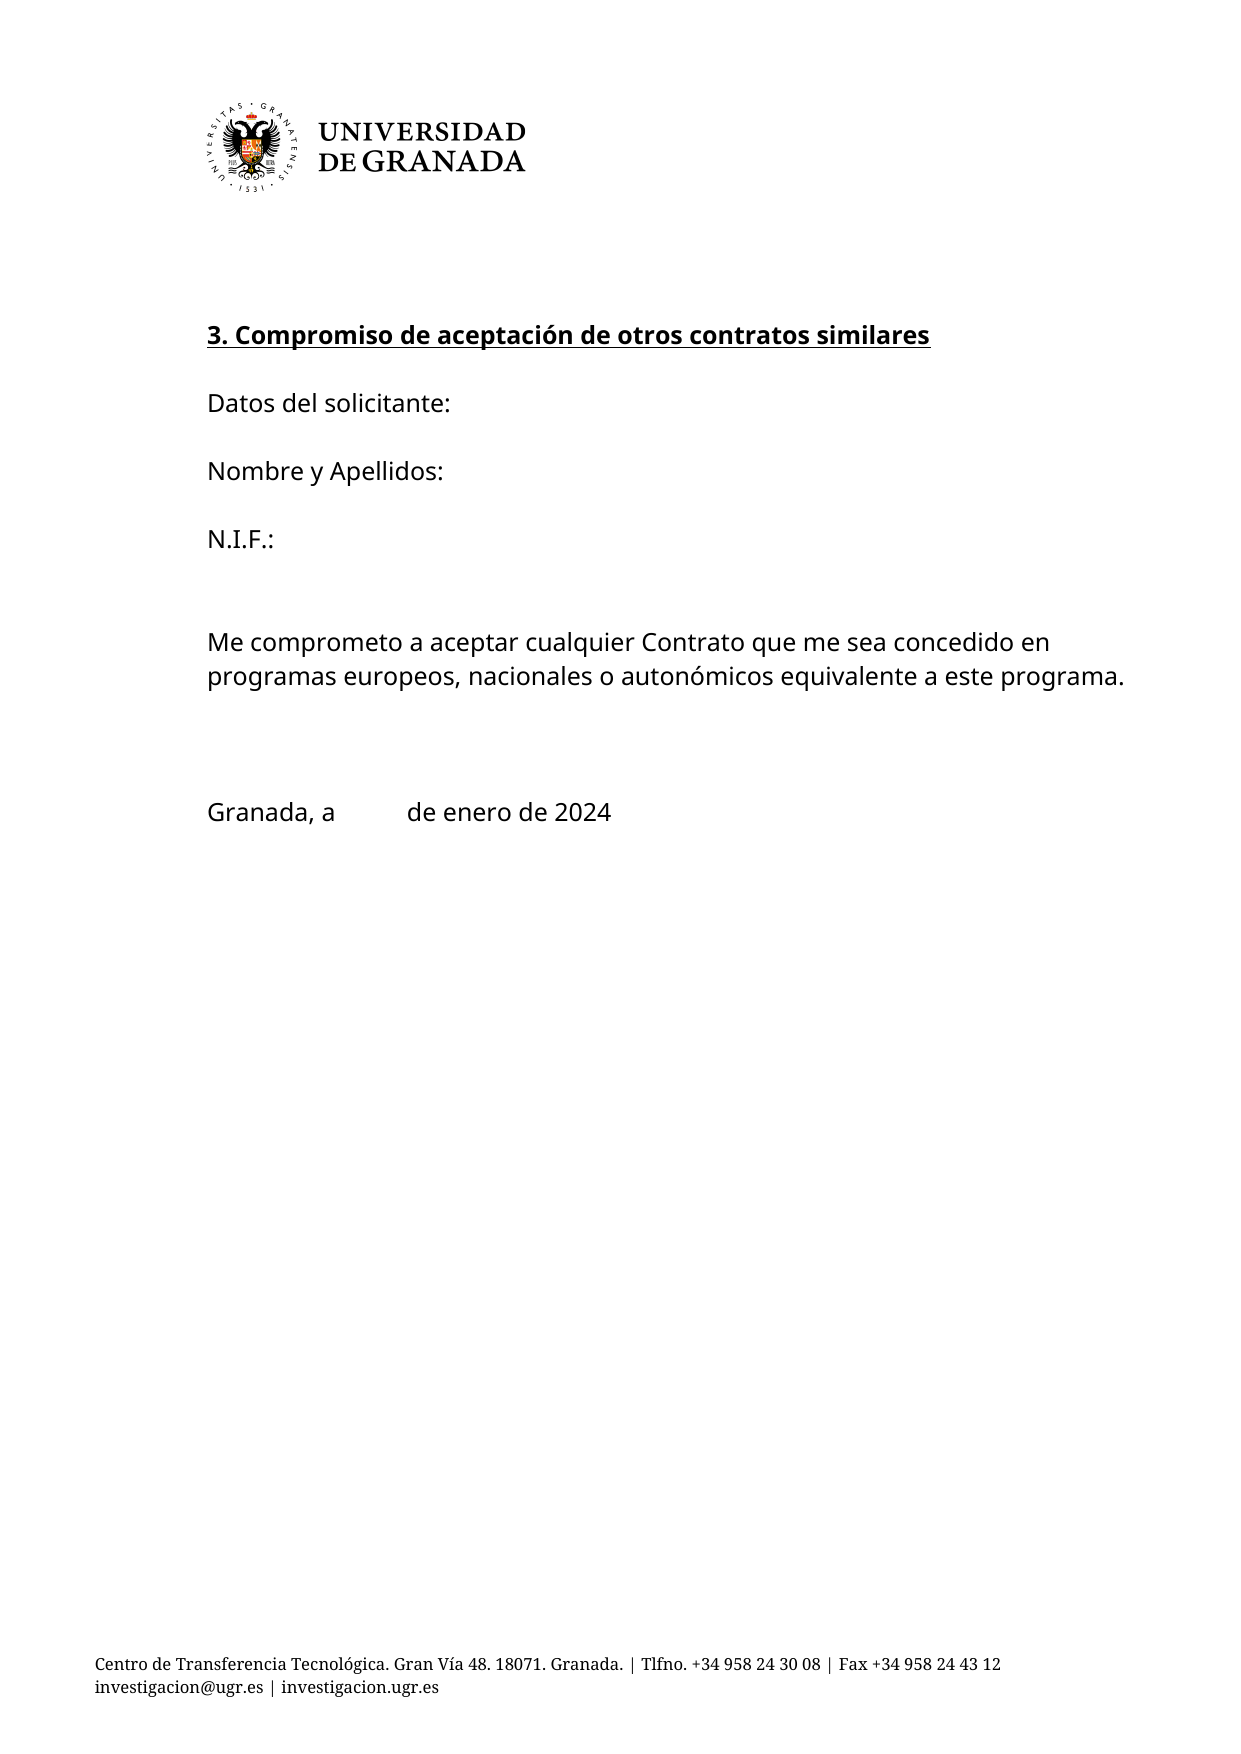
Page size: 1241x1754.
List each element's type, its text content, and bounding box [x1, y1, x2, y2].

text N.I.F.: [207, 522, 1152, 556]
text Granada, a de enero de 2024 [207, 794, 1152, 829]
text Datos del solicitante: [207, 386, 1152, 420]
text 3. Compromiso de aceptación de otros contratos similares [207, 318, 1152, 352]
text Nombre y Apellidos: [207, 454, 1152, 488]
text Me comprometo a aceptar cualquier Contrato que me sea concedido en programas europeos, nacionales o autonómicos equivalente a este programa. [207, 624, 1152, 692]
